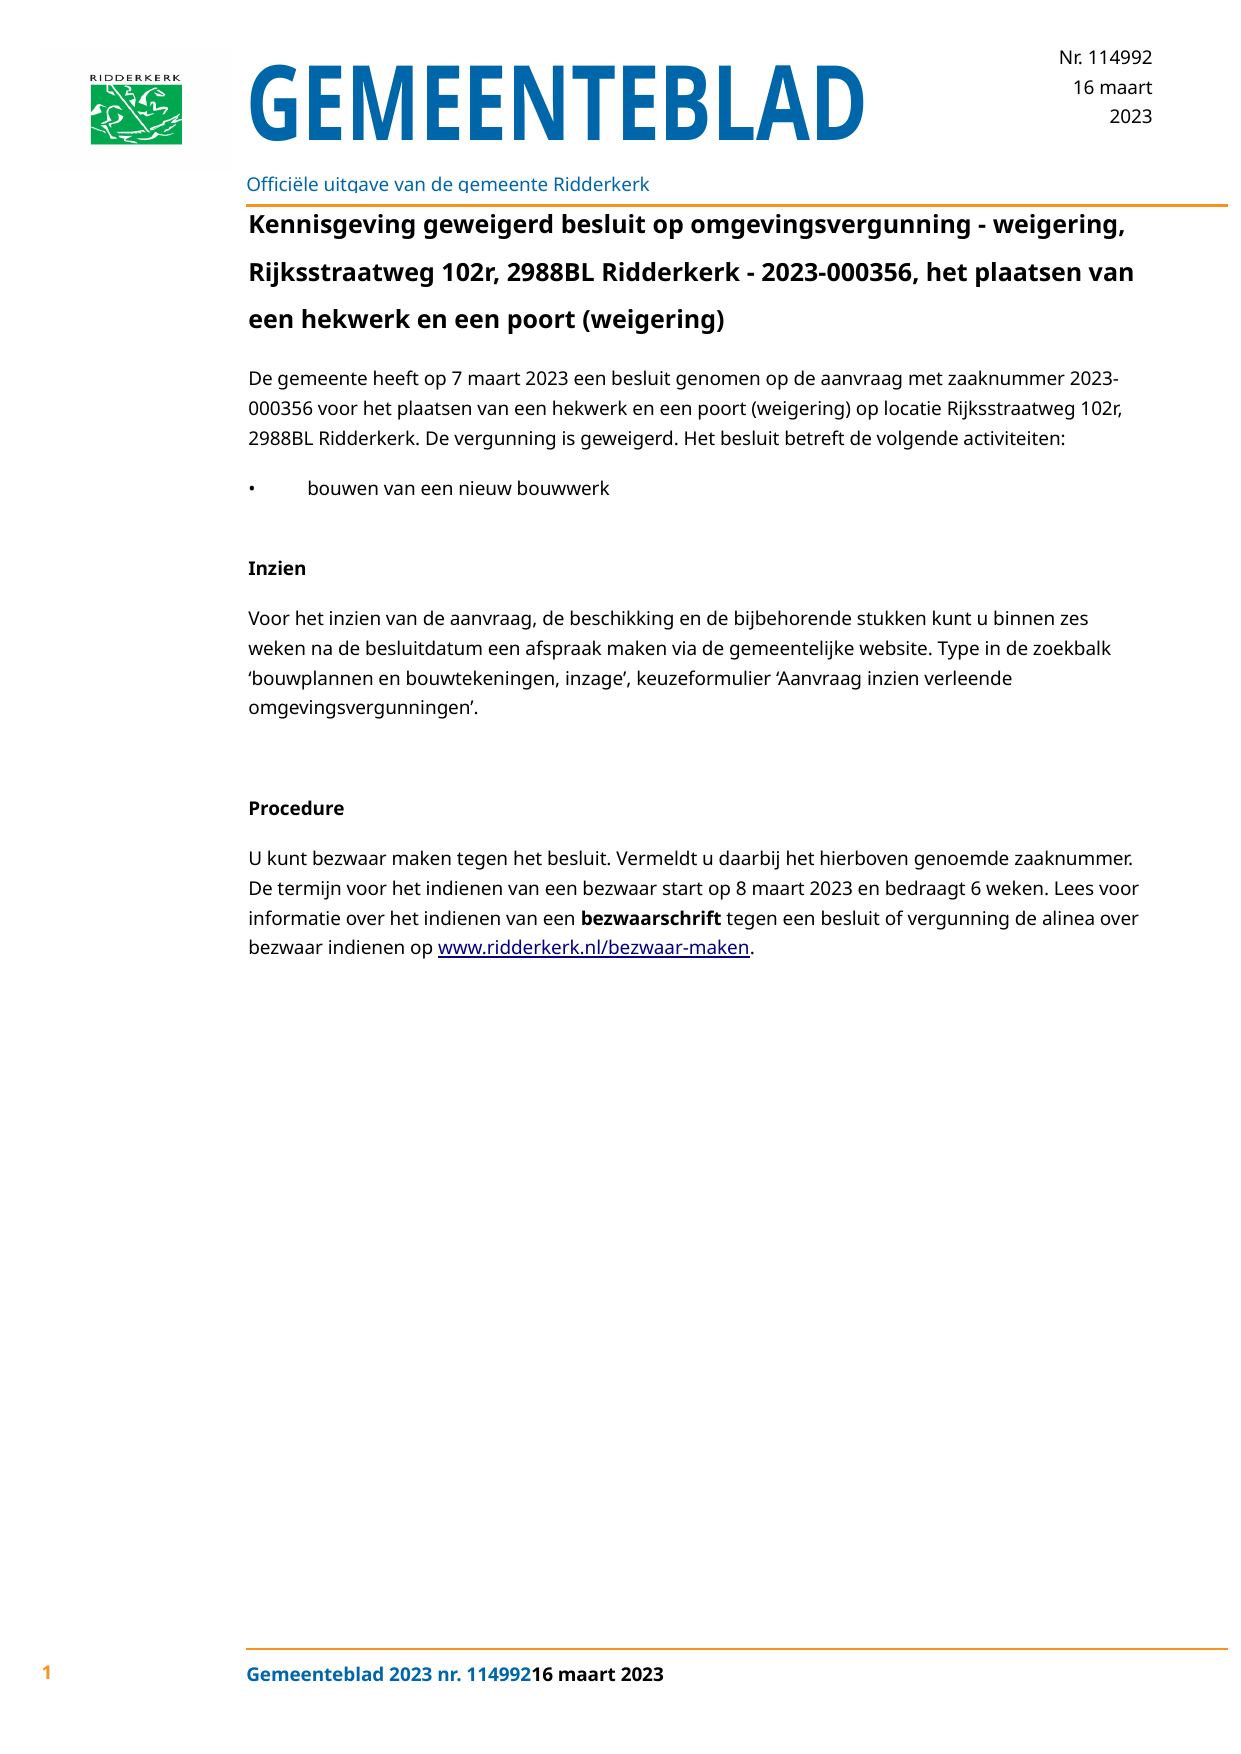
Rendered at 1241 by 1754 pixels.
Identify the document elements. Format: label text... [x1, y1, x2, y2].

list bouwen van een nieuw bouwwerk [248, 475, 1152, 501]
text Procedure [248, 795, 1152, 821]
text U kunt bezwaar maken tegen het besluit. Vermeldt u daarbij het hierboven genoemde zaaknummer. De termijn voor het indienen van een bezwaar start op 8 maart 2023 en bedraagt 6 weken. Lees voor informatie over het indienen van een bezwaarschrift tegen een besluit of vergunning de alinea over bezwaar indienen op www.ridderkerk.nl/bezwaar-maken. [248, 846, 1152, 960]
text Voor het inzien van de aanvraag, de beschikking en de bijbehorende stukken kunt u binnen zes weken na de besluitdatum een afspraak maken via de gemeentelijke website. Type in de zoekbalk ‘bouwplannen en bouwtekeningen, inzage’, keuzeformulier ‘Aanvraag inzien verleende omgevingsvergunningen’. [248, 606, 1152, 720]
picture [41, 47, 231, 172]
text Inzien [248, 555, 1152, 581]
text De gemeente heeft op 7 maart 2023 een besluit genomen op de aanvraag met zaaknummer 2023-000356 voor het plaatsen van een hekwerk en een poort (weigering) op locatie Rijksstraatweg 102r, 2988BL Ridderkerk. De vergunning is geweigerd. Het besluit betreft de volgende activiteiten: [248, 366, 1152, 450]
text Kennisgeving geweigerd besluit op omgevingsvergunning - weigering, Rijksstraatweg 102r, 2988BL Ridderkerk - 2023-000356, het plaatsen van een hekwerk en een poort (weigering) [248, 207, 1152, 336]
